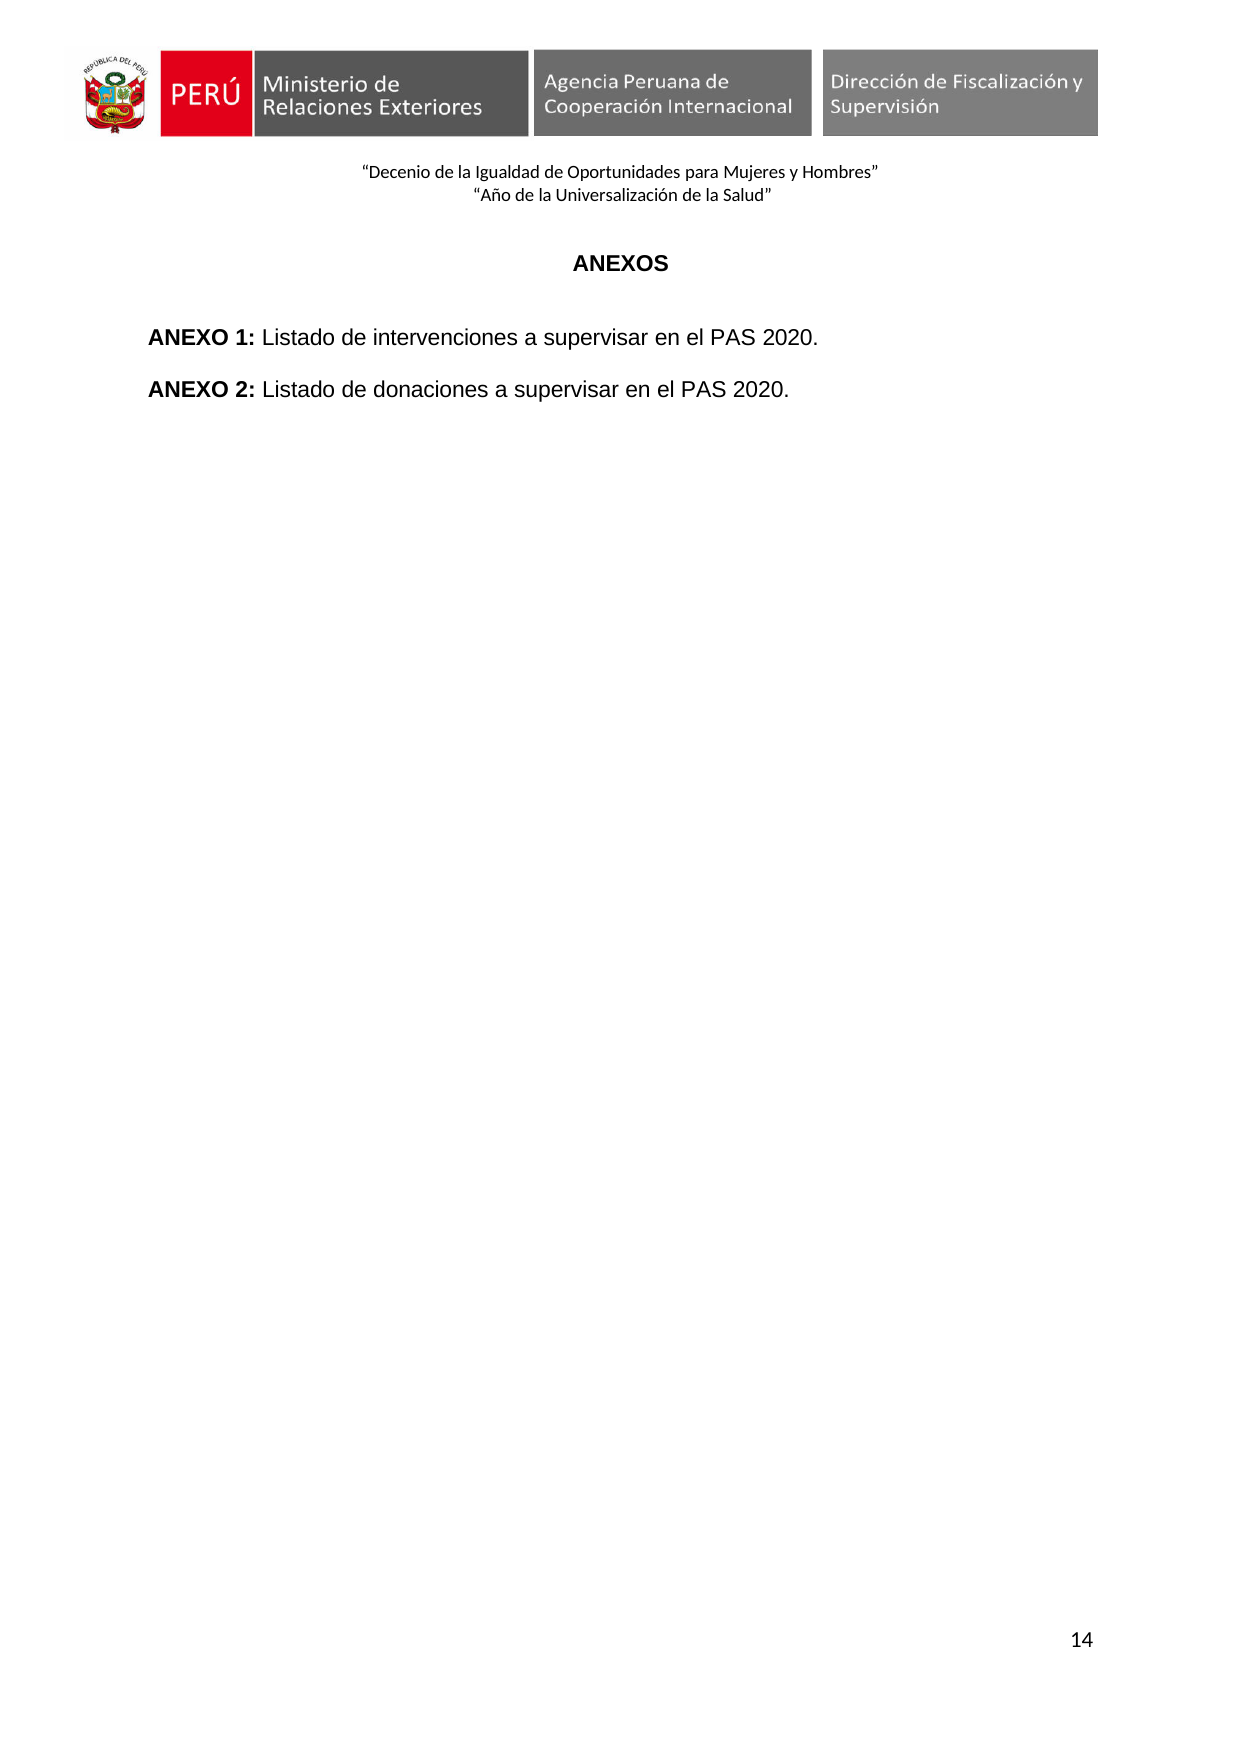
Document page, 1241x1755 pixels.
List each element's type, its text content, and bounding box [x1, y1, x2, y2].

text ANEXO 1: Listado de intervenciones a supervisar en el PAS 2020. [148, 323, 1113, 350]
text ANEXO 2: Listado de donaciones a supervisar en el PAS 2020. [148, 376, 1113, 403]
text ANEXOS [490, 250, 751, 276]
